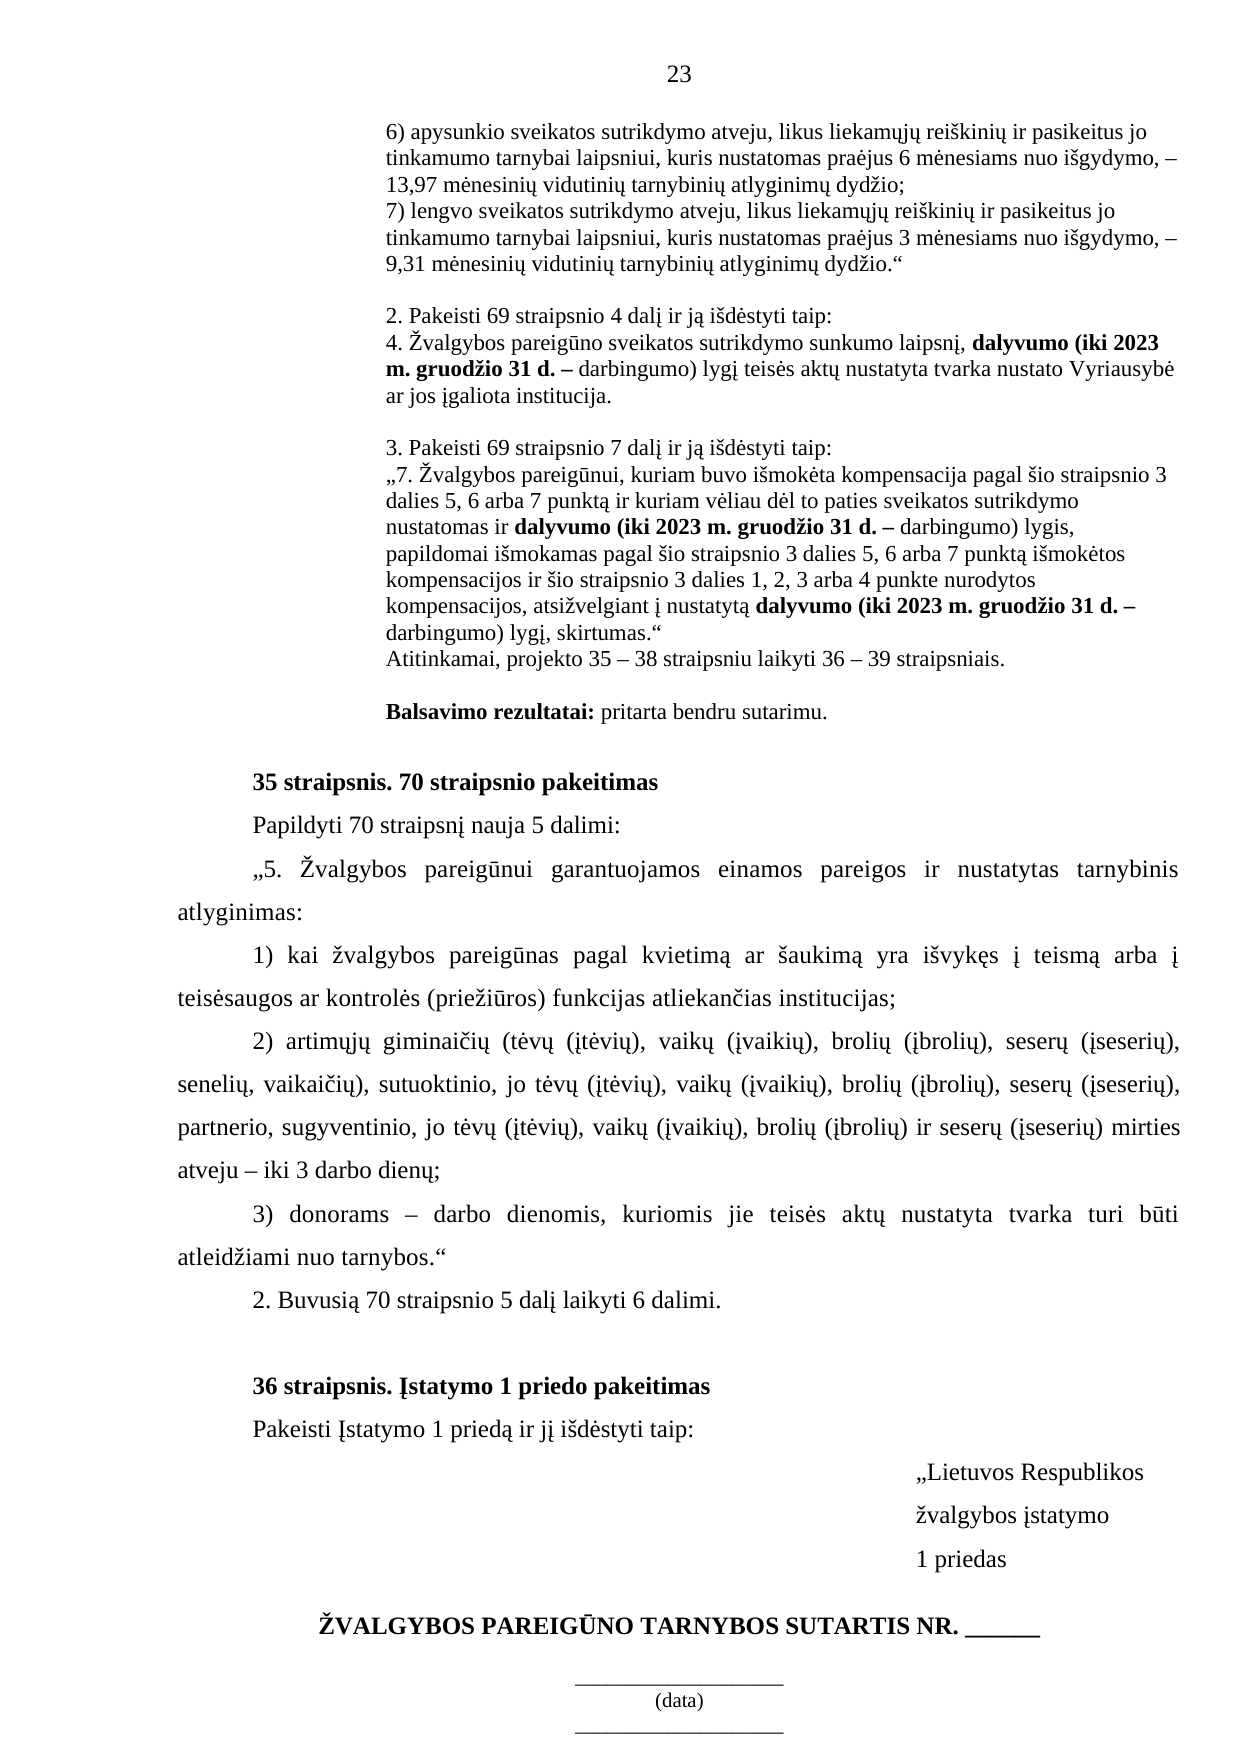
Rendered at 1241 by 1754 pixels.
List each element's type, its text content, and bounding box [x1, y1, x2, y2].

text (data) [177, 1688, 1181, 1712]
text 36 straipsnis. Įstatymo 1 priedo pakeitimas [177, 1371, 1181, 1400]
text ____________________ [177, 1712, 1181, 1736]
text 2. Buvusią 70 straipsnio 5 dalį laikyti 6 dalimi. [177, 1285, 1181, 1314]
text Balsavimo rezultatai: pritarta bendru sutarimu. [386, 698, 1181, 724]
text 1) kai žvalgybos pareigūnas pagal kvietimą ar šaukimą yra išvykęs į teismą arba į teisėsaugos ar kontrolės (priežiūros) funkcijas atliekančias institucijas; [177, 940, 1181, 1012]
text 6) apysunkio sveikatos sutrikdymo atveju, likus liekamųjų reiškinių ir pasikeitus jo tinkamumo tarnybai laipsniui, kuris nustatomas praėjus 6 mėnesiams nuo išgydymo, – 13,97 mėnesinių vidutinių tarnybinių atlyginimų dydžio; [386, 118, 1181, 197]
text 7) lengvo sveikatos sutrikdymo atveju, likus liekamųjų reiškinių ir pasikeitus jo tinkamumo tarnybai laipsniui, kuris nustatomas praėjus 3 mėnesiams nuo išgydymo, – 9,31 mėnesinių vidutinių tarnybinių atlyginimų dydžio.“ [386, 197, 1181, 276]
text ____________________ [177, 1664, 1181, 1688]
text 2. Pakeisti 69 straipsnio 4 dalį ir ją išdėstyti taip: [386, 303, 1181, 329]
text 3) donorams – darbo dienomis, kuriomis jie teisės aktų nustatyta tvarka turi būti atleidžiami nuo tarnybos.“ [177, 1199, 1181, 1271]
text 3. Pakeisti 69 straipsnio 7 dalį ir ją išdėstyti taip: [386, 434, 1181, 461]
text Papildyti 70 straipsnį nauja 5 dalimi: [177, 811, 1181, 839]
text „7. Žvalgybos pareigūnui, kuriam buvo išmokėta kompensacija pagal šio straipsnio 3 dalies 5, 6 arba 7 punktą ir kuriam vėliau dėl to paties sveikatos sutrikdymo nustatomas ir dalyvumo (iki 2023 m. gruodžio 31 d. – darbingumo) lygis, papildomai išmokamas pagal šio straipsnio 3 dalies 5, 6 arba 7 punktą išmokėtos kompensacijos ir šio straipsnio 3 dalies 1, 2, 3 arba 4 punkte nurodytos kompensacijos, atsižvelgiant į nustatytą dalyvumo (iki 2023 m. gruodžio 31 d. – darbingumo) lygį, skirtumas.“ [386, 461, 1181, 645]
text 35 straipsnis. 70 straipsnio pakeitimas [177, 767, 1181, 796]
text 2) artimųjų giminaičių (tėvų (įtėvių), vaikų (įvaikių), brolių (įbrolių), seserų (įseserių), senelių, vaikaičių), sutuoktinio, jo tėvų (įtėvių), vaikų (įvaikių), brolių (įbrolių), seserų (įseserių), partnerio, sugyventinio, jo tėvų (įtėvių), vaikų (įvaikių), brolių (įbrolių) ir seserų (įseserių) mirties atveju – iki 3 darbo dienų; [177, 1026, 1181, 1184]
text Atitinkamai, projekto 35 – 38 straipsniu laikyti 36 – 39 straipsniais. [386, 645, 1181, 672]
text 1 priedas [781, 1544, 1181, 1572]
text ŽVALGYBOS PAREIGŪNO TARNYBOS SUTARTIS Nr. ______ [177, 1611, 1181, 1639]
text „5. Žvalgybos pareigūnui garantuojamos einamos pareigos ir nustatytas tarnybinis atlyginimas: [177, 854, 1181, 926]
text „Lietuvos Respublikos žvalgybos įstatymo [916, 1457, 1181, 1529]
text 4. Žvalgybos pareigūno sveikatos sutrikdymo sunkumo laipsnį, dalyvumo (iki 2023 m. gruodžio 31 d. – darbingumo) lygį teisės aktų nustatyta tvarka nustato Vyriausybė ar jos įgaliota institucija. [386, 329, 1181, 408]
text Pakeisti Įstatymo 1 priedą ir jį išdėstyti taip: [177, 1414, 1181, 1443]
